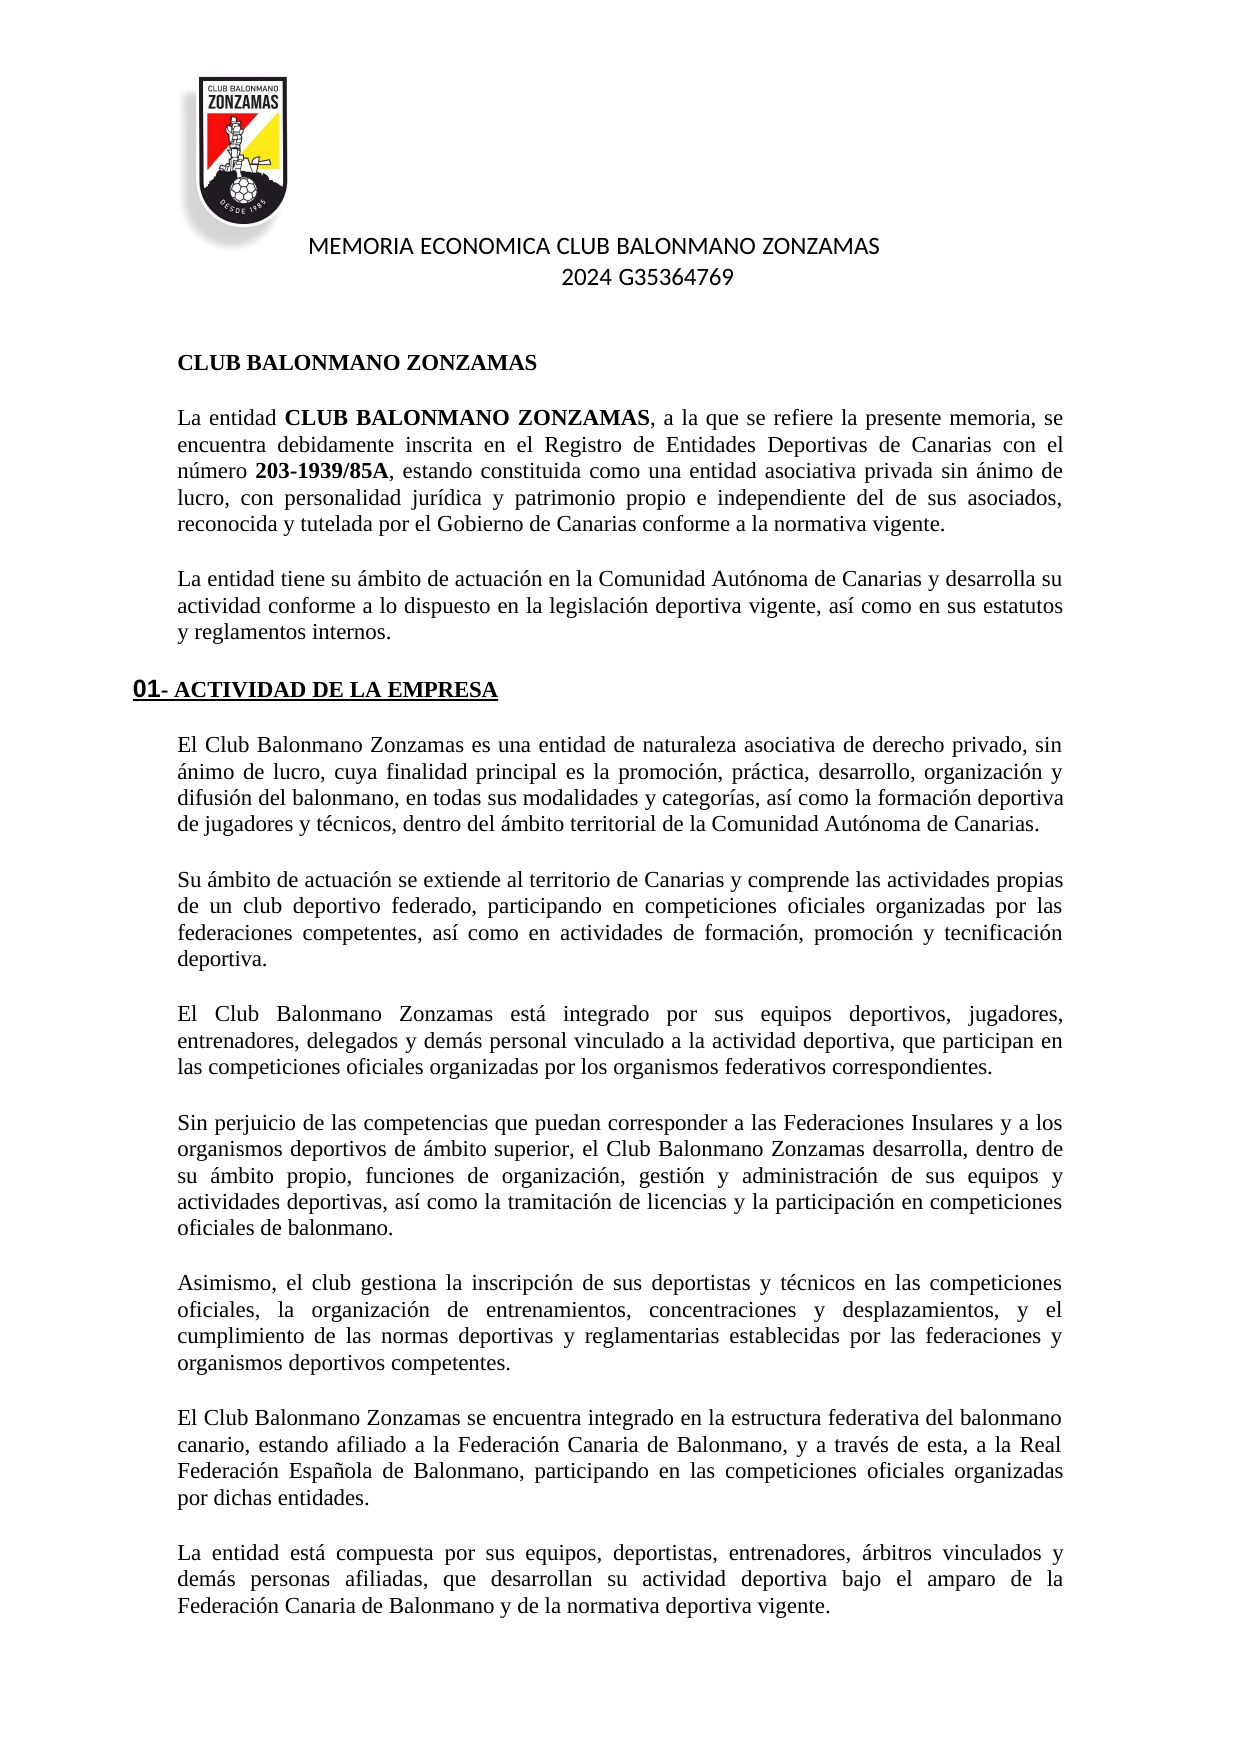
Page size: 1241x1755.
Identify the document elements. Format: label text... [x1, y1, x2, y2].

text El Club Balonmano Zonzamas se encuentra integrado en la estructura federativa del balonmano canario, estando afiliado a la Federación Canaria de Balonmano, y a través de esta, a la Real Federación Española de Balonmano, participando en las competiciones oficiales organizadas por dichas entidades. [177, 1404, 1064, 1510]
text Sin perjuicio de las competencias que puedan corresponder a las Federaciones Insulares y a los organismos deportivos de ámbito superior, el Club Balonmano Zonzamas desarrolla, dentro de su ámbito propio, funciones de organización, gestión y administración de sus equipos y actividades deportivas, así como la tramitación de licencias y la participación en competiciones oficiales de balonmano. [177, 1109, 1064, 1241]
text Su ámbito de actuación se extiende al territorio de Canarias y comprende las actividades propias de un club deportivo federado, participando en competiciones oficiales organizadas por las federaciones competentes, así como en actividades de formación, promoción y tecnificación deportiva. [177, 866, 1064, 971]
text El Club Balonmano Zonzamas es una entidad de naturaleza asociativa de derecho privado, sin ánimo de lucro, cuya finalidad principal es la promoción, práctica, desarrollo, organización y difusión del balonmano, en todas sus modalidades y categorías, así como la formación deportiva de jugadores y técnicos, dentro del ámbito territorial de la Comunidad Autónoma de Canarias. [177, 731, 1064, 837]
text La entidad CLUB BALONMANO ZONZAMAS, a la que se refiere la presente memoria, se encuentra debidamente inscrita en el Registro de Entidades Deportivas de Canarias con el número 203-1939/85A, estando constituida como una entidad asociativa privada sin ánimo de lucro, con personalidad jurídica y patrimonio propio e independiente del de sus asociados, reconocida y tutelada por el Gobierno de Canarias conforme a la normativa vigente. [177, 404, 1064, 536]
text Asimismo, el club gestiona la inscripción de sus deportistas y técnicos en las competiciones oficiales, la organización de entrenamientos, concentraciones y desplazamientos, y el cumplimiento de las normas deportivas y reglamentarias establecidas por las federaciones y organismos deportivos competentes. [177, 1269, 1064, 1375]
text El Club Balonmano Zonzamas está integrado por sus equipos deportivos, jugadores, entrenadores, delegados y demás personal vinculado a la actividad deportiva, que participan en las competiciones oficiales organizadas por los organismos federativos correspondientes. [177, 1001, 1064, 1079]
text CLUB BALONMANO ZONZAMAS [177, 349, 1076, 376]
text La entidad tiene su ámbito de actuación en la Comunidad Autónoma de Canarias y desarrolla su actividad conforme a lo dispuesto en la legislación deportiva vigente, así como en sus estatutos y reglamentos internos. [177, 565, 1064, 644]
list - ACTIVIDAD DE LA EMPRESA [133, 674, 1076, 703]
text La entidad está compuesta por sus equipos, deportistas, entrenadores, árbitros vinculados y demás personas afiliadas, que desarrollan su actividad deportiva bajo el amparo de la Federación Canaria de Balonmano y de la normativa deportiva vigente. [177, 1539, 1064, 1618]
